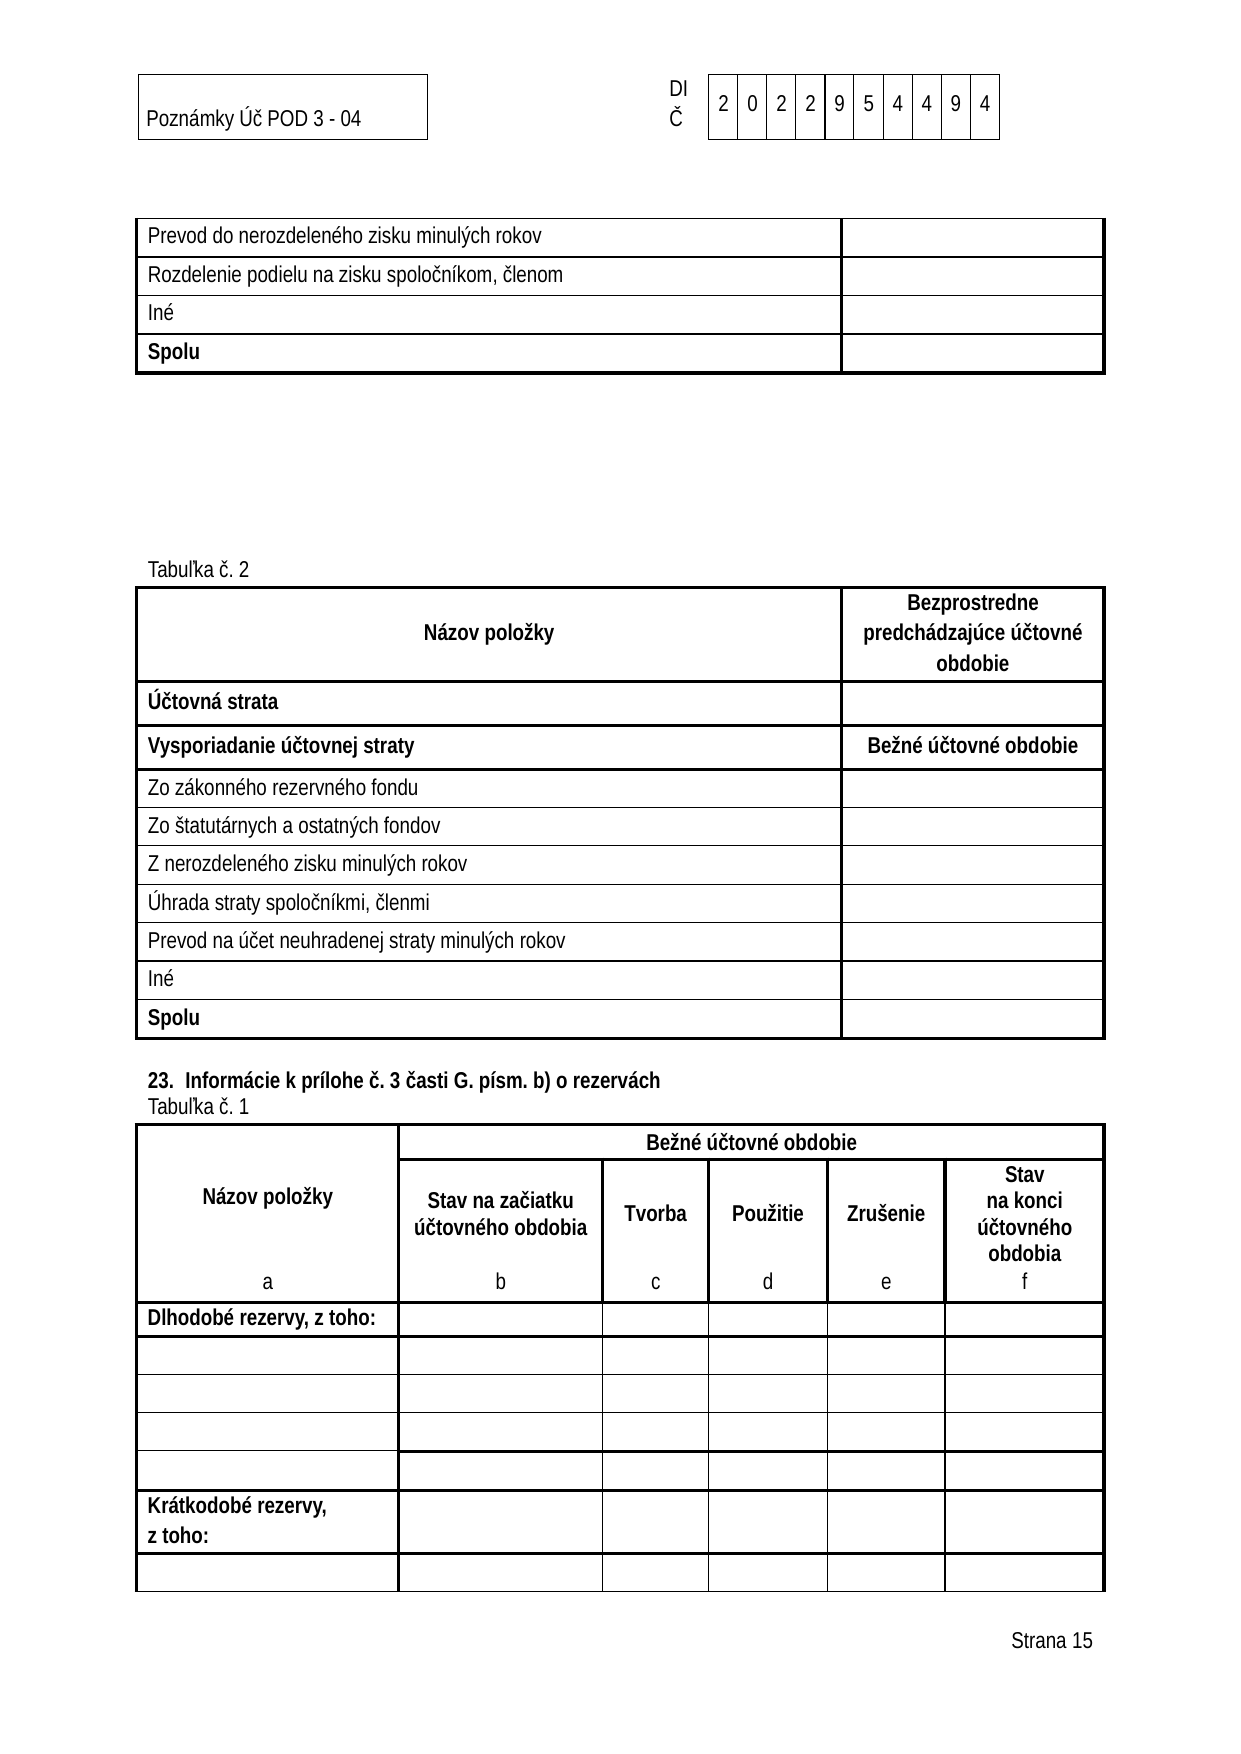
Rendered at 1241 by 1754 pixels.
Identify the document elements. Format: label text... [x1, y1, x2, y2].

table_cell Vysporiadanie účtovnej straty [138, 727, 840, 768]
table_cell [709, 1492, 827, 1552]
table_cell [138, 1451, 397, 1489]
table_cell [400, 1492, 602, 1552]
table_cell [603, 1304, 708, 1335]
table_cell [946, 1375, 1102, 1412]
table_cell [828, 1375, 944, 1412]
table_header Názov položky [138, 589, 840, 680]
table_cell [400, 1338, 602, 1373]
table_cell [946, 1413, 1102, 1450]
table_cell [946, 1338, 1102, 1373]
table_cell [843, 219, 1102, 256]
table_cell [603, 1555, 708, 1591]
table_cell Dlhodobé rezervy, z toho: [138, 1304, 397, 1335]
table_cell Rozdelenie podielu na zisku spoločníkom, členom [138, 258, 840, 294]
table_cell Spolu [138, 335, 840, 371]
table_cell a [138, 1266, 397, 1301]
table_cell Účtovná strata [138, 683, 840, 724]
table_cell [843, 808, 1102, 845]
table_cell Použitie [710, 1161, 826, 1266]
text Tabuľka č. 2 [148, 556, 1093, 582]
table_cell [709, 1453, 827, 1489]
table_cell [843, 846, 1102, 883]
table_cell Tvorba [604, 1161, 707, 1266]
table_header Bezprostredne predchádzajúce účtovné obdobie [843, 589, 1102, 680]
table_cell [843, 1000, 1102, 1037]
table_cell [843, 885, 1102, 922]
table_header Názov položky [138, 1126, 397, 1266]
table_cell [709, 1555, 827, 1591]
table_cell b [400, 1266, 601, 1301]
table_cell d [710, 1266, 826, 1301]
table_cell [603, 1453, 708, 1489]
text Tabuľka č. 1 [148, 1093, 1093, 1119]
table_cell [138, 1555, 397, 1591]
table_cell [603, 1413, 708, 1450]
table_header Bežné účtovné obdobie [400, 1126, 1102, 1158]
table_cell [709, 1304, 827, 1335]
table_cell [603, 1338, 708, 1373]
table_cell f [947, 1266, 1102, 1301]
table_cell [828, 1413, 944, 1450]
table_cell [709, 1375, 827, 1412]
table_cell [400, 1375, 602, 1412]
table_cell [709, 1413, 827, 1450]
table_cell Z nerozdeleného zisku minulých rokov [138, 846, 840, 883]
table_cell [828, 1304, 944, 1335]
table_cell [828, 1492, 944, 1552]
table_cell [138, 1338, 397, 1373]
table_cell [946, 1453, 1102, 1489]
table_cell [843, 923, 1102, 960]
table_cell [400, 1413, 602, 1450]
table_cell Bežné účtovné obdobie [843, 727, 1102, 768]
table_cell Zo zákonného rezervného fondu [138, 771, 840, 807]
table_cell e [829, 1266, 943, 1301]
table_cell [946, 1492, 1102, 1552]
table_cell [603, 1492, 708, 1552]
table_cell [843, 335, 1102, 371]
table_cell Iné [138, 962, 840, 999]
table_cell [843, 258, 1102, 294]
table_cell [138, 1375, 397, 1412]
table_cell Zrušenie [829, 1161, 943, 1266]
table_cell [946, 1304, 1102, 1335]
table_cell Prevod do nerozdeleného zisku minulých rokov [138, 219, 840, 256]
table_cell [400, 1304, 602, 1335]
table_cell Stav na začiatku účtovného obdobia [400, 1161, 601, 1266]
table_cell [400, 1453, 602, 1489]
table_cell Prevod na účet neuhradenej straty minulých rokov [138, 923, 840, 960]
table_cell Krátkodobé rezervy, z toho: [138, 1492, 397, 1552]
table_cell [843, 962, 1102, 999]
table_cell [843, 771, 1102, 807]
table_cell [400, 1555, 602, 1591]
table_cell [603, 1375, 708, 1412]
table_cell Stav na konci účtovného obdobia [947, 1161, 1102, 1266]
table_cell [828, 1555, 944, 1591]
table_cell Zo štatutárnych a ostatných fondov [138, 808, 840, 845]
table_cell [828, 1338, 944, 1373]
table_cell [138, 1413, 397, 1450]
table_cell [946, 1555, 1102, 1591]
table_cell Iné [138, 296, 840, 333]
table_cell [828, 1453, 944, 1489]
title Informácie k prílohe č. 3 časti G. písm. b) o rezervách [148, 1067, 1093, 1093]
table_cell Úhrada straty spoločníkmi, členmi [138, 885, 840, 922]
table_cell [709, 1338, 827, 1373]
table_cell c [604, 1266, 707, 1301]
table_cell [843, 296, 1102, 333]
table_cell Spolu [138, 1000, 840, 1037]
table_cell [843, 683, 1102, 724]
